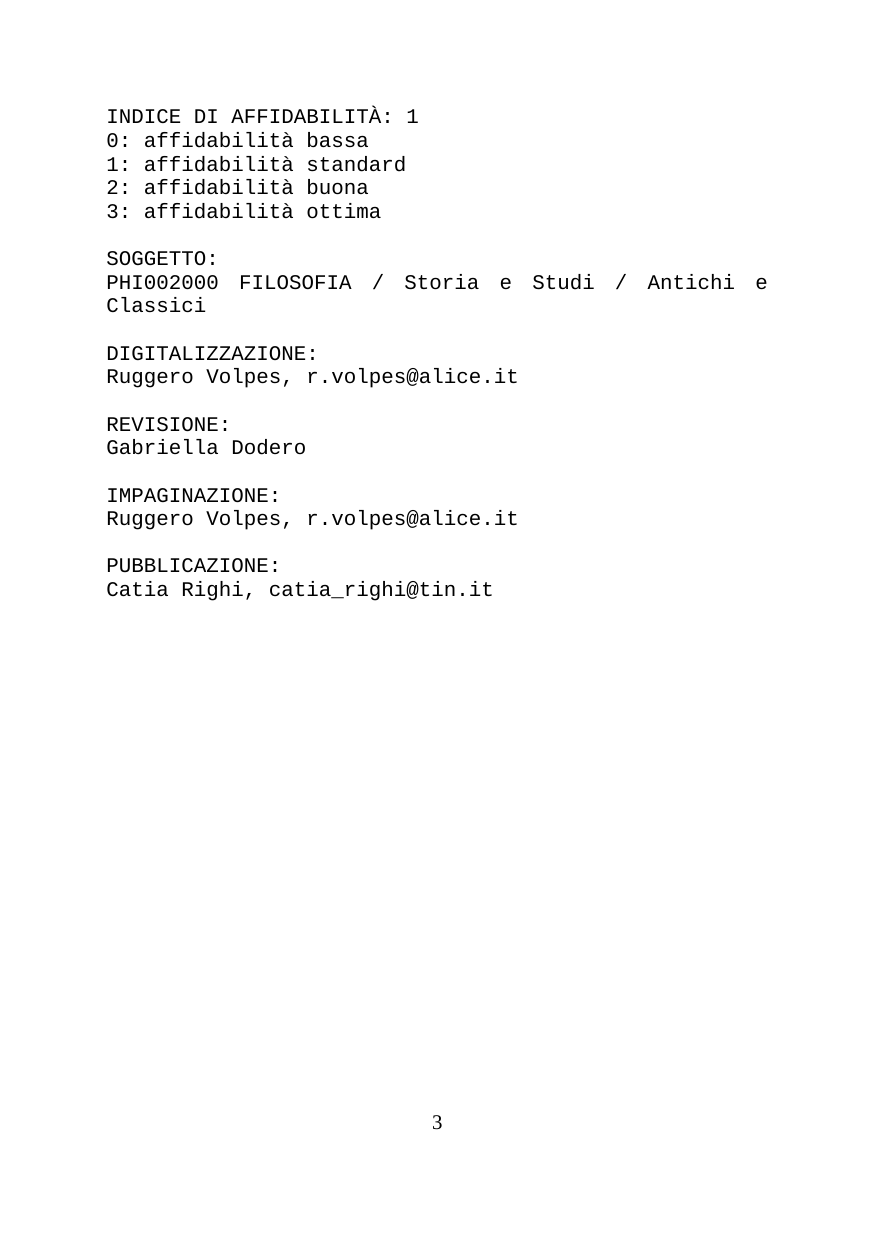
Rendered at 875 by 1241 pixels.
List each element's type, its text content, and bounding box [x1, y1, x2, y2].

text INDICE DI AFFIDABILITÀ: 1 [106, 106, 768, 130]
text Gabriella Dodero [106, 437, 768, 461]
text Ruggero Volpes, r.volpes@alice.it [106, 508, 768, 532]
text 2: affidabilità buona [106, 177, 768, 201]
text 1: affidabilità standard [106, 153, 768, 177]
text DIGITALIZZAZIONE: [106, 343, 768, 366]
text PUBBLICAZIONE: [106, 556, 768, 579]
text Catia Righi, catia_righi@tin.it [106, 579, 768, 603]
text SOGGETTO: [106, 248, 768, 272]
text 0: affidabilità bassa [106, 130, 768, 153]
text Ruggero Volpes, r.volpes@alice.it [106, 366, 768, 390]
text 3: affidabilità ottima [106, 201, 768, 224]
text PHI002000 FILOSOFIA / Storia e Studi / Antichi e Classici [106, 272, 768, 319]
text REVISIONE: [106, 414, 768, 437]
text IMPAGINAZIONE: [106, 484, 768, 508]
